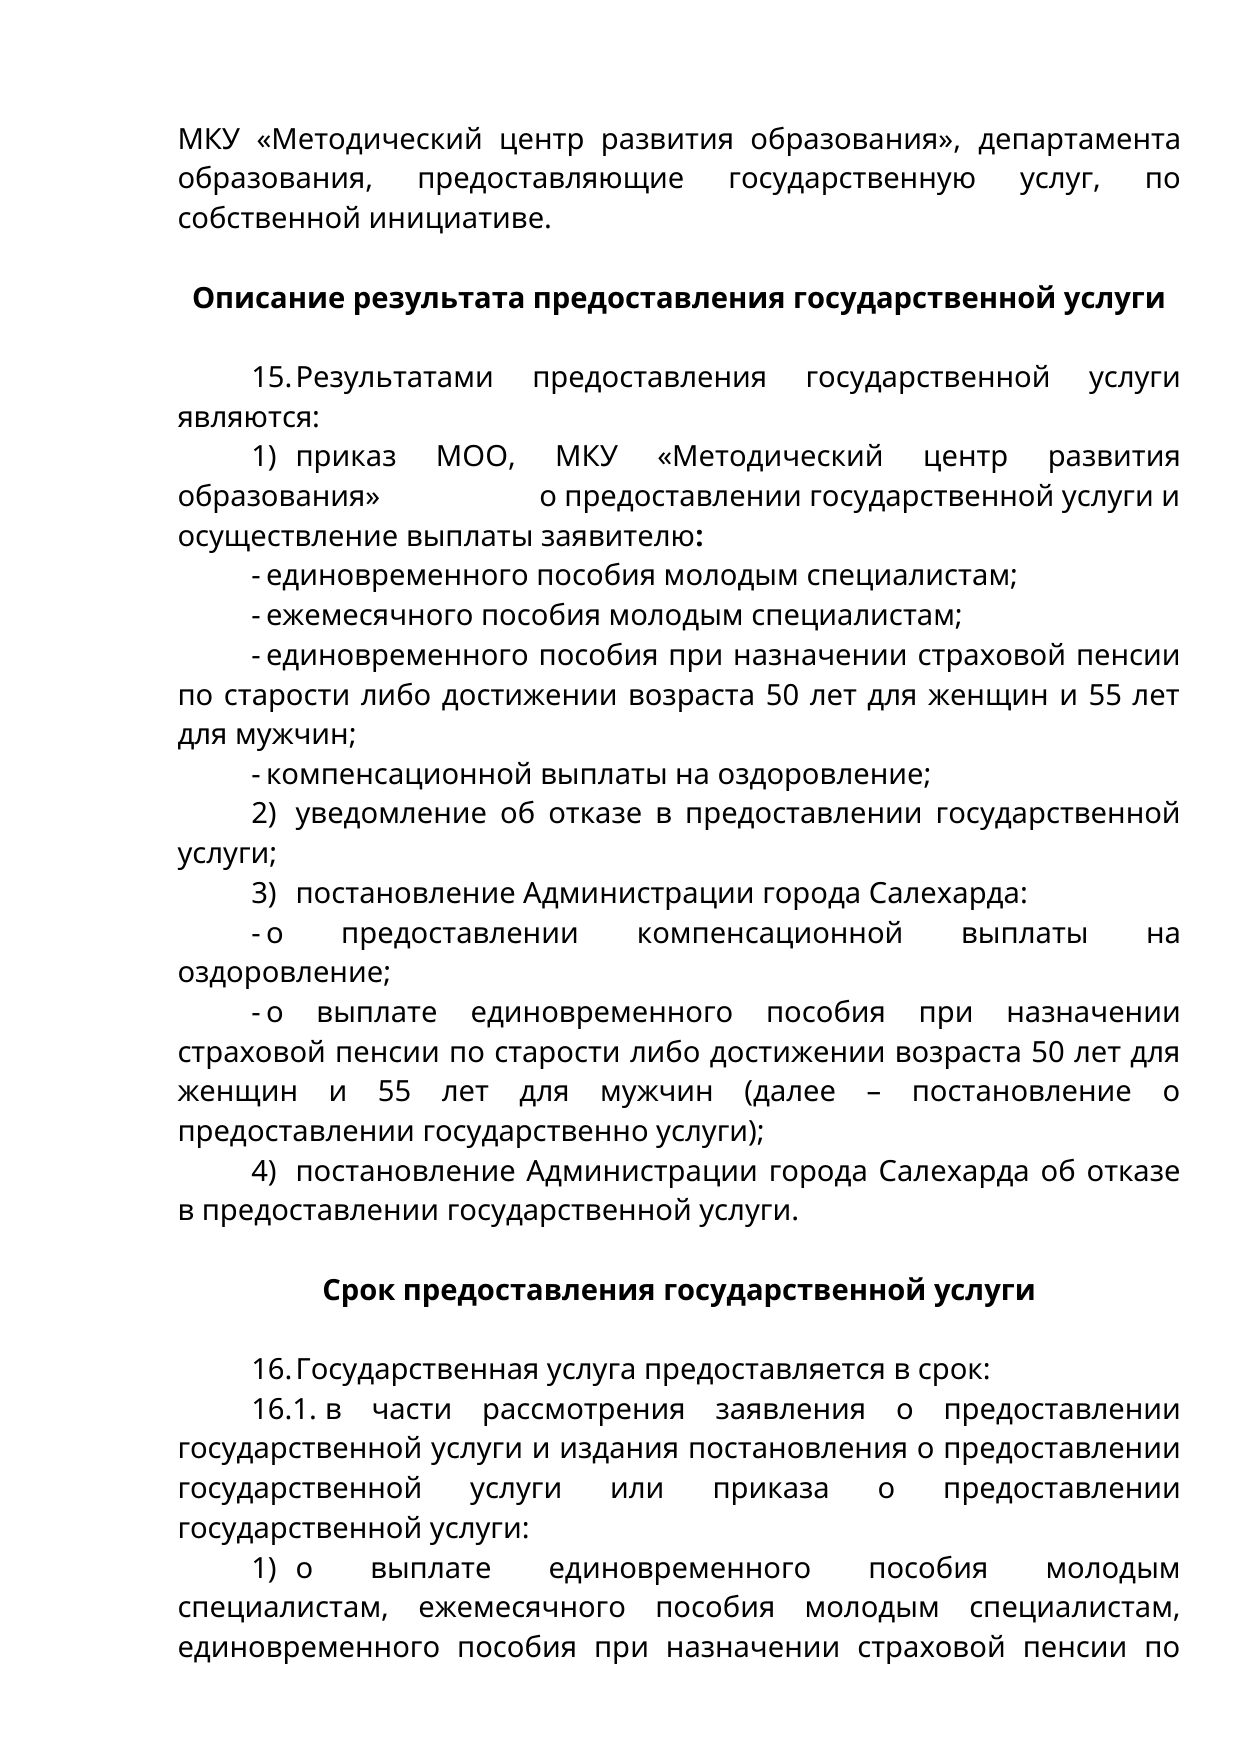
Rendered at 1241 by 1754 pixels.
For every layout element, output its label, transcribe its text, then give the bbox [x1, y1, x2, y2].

text - компенсационной выплаты на оздоровление; [177, 753, 1181, 793]
text - единовременного пособия молодым специалистам; [177, 555, 1181, 594]
text - ежемесячного пособия молодым специалистам; [177, 594, 1181, 634]
text 15. Результатами предоставления государственной услуги являются: [177, 356, 1181, 436]
text - единовременного пособия при назначении страховой пенсии по старости либо достижении возраста 50 лет для женщин и 55 лет для мужчин; [177, 634, 1181, 753]
text 16. Государственная услуга предоставляется в срок: [177, 1348, 1181, 1388]
text 3) постановление Администрации города Салехарда: [177, 872, 1181, 912]
text 1) приказ МОО, МКУ «Методический центр развития образования» о предоставлении государственной услуги и осуществление выплаты заявителю: [177, 436, 1181, 555]
text 16.1. в части рассмотрения заявления о предоставлении государственной услуги и издания постановления о предоставлении государственной услуги или приказа о предоставлении государственной услуги: [177, 1388, 1181, 1547]
text - о предоставлении компенсационной выплаты на оздоровление; [177, 912, 1181, 991]
text 1) о выплате единовременного пособия молодым специалистам, ежемесячного пособия молодым специалистам, единовременного пособия при назначении страховой пенсии по [177, 1547, 1181, 1666]
text МКУ «Методический центр развития образования», департамента образования, предоставляющие государственную услуг, по собственной инициативе. [177, 118, 1181, 237]
text 4) постановление Администрации города Салехарда об отказе в предоставлении государственной услуги. [177, 1150, 1181, 1229]
text 2) уведомление об отказе в предоставлении государственной услуги; [177, 793, 1181, 872]
title Описание результата предоставления государственной услуги [177, 277, 1181, 317]
title Срок предоставления государственной услуги [177, 1269, 1181, 1309]
text - о выплате единовременного пособия при назначении страховой пенсии по старости либо достижении возраста 50 лет для женщин и 55 лет для мужчин (далее – постановление о предоставлении государственно услуги); [177, 991, 1181, 1150]
